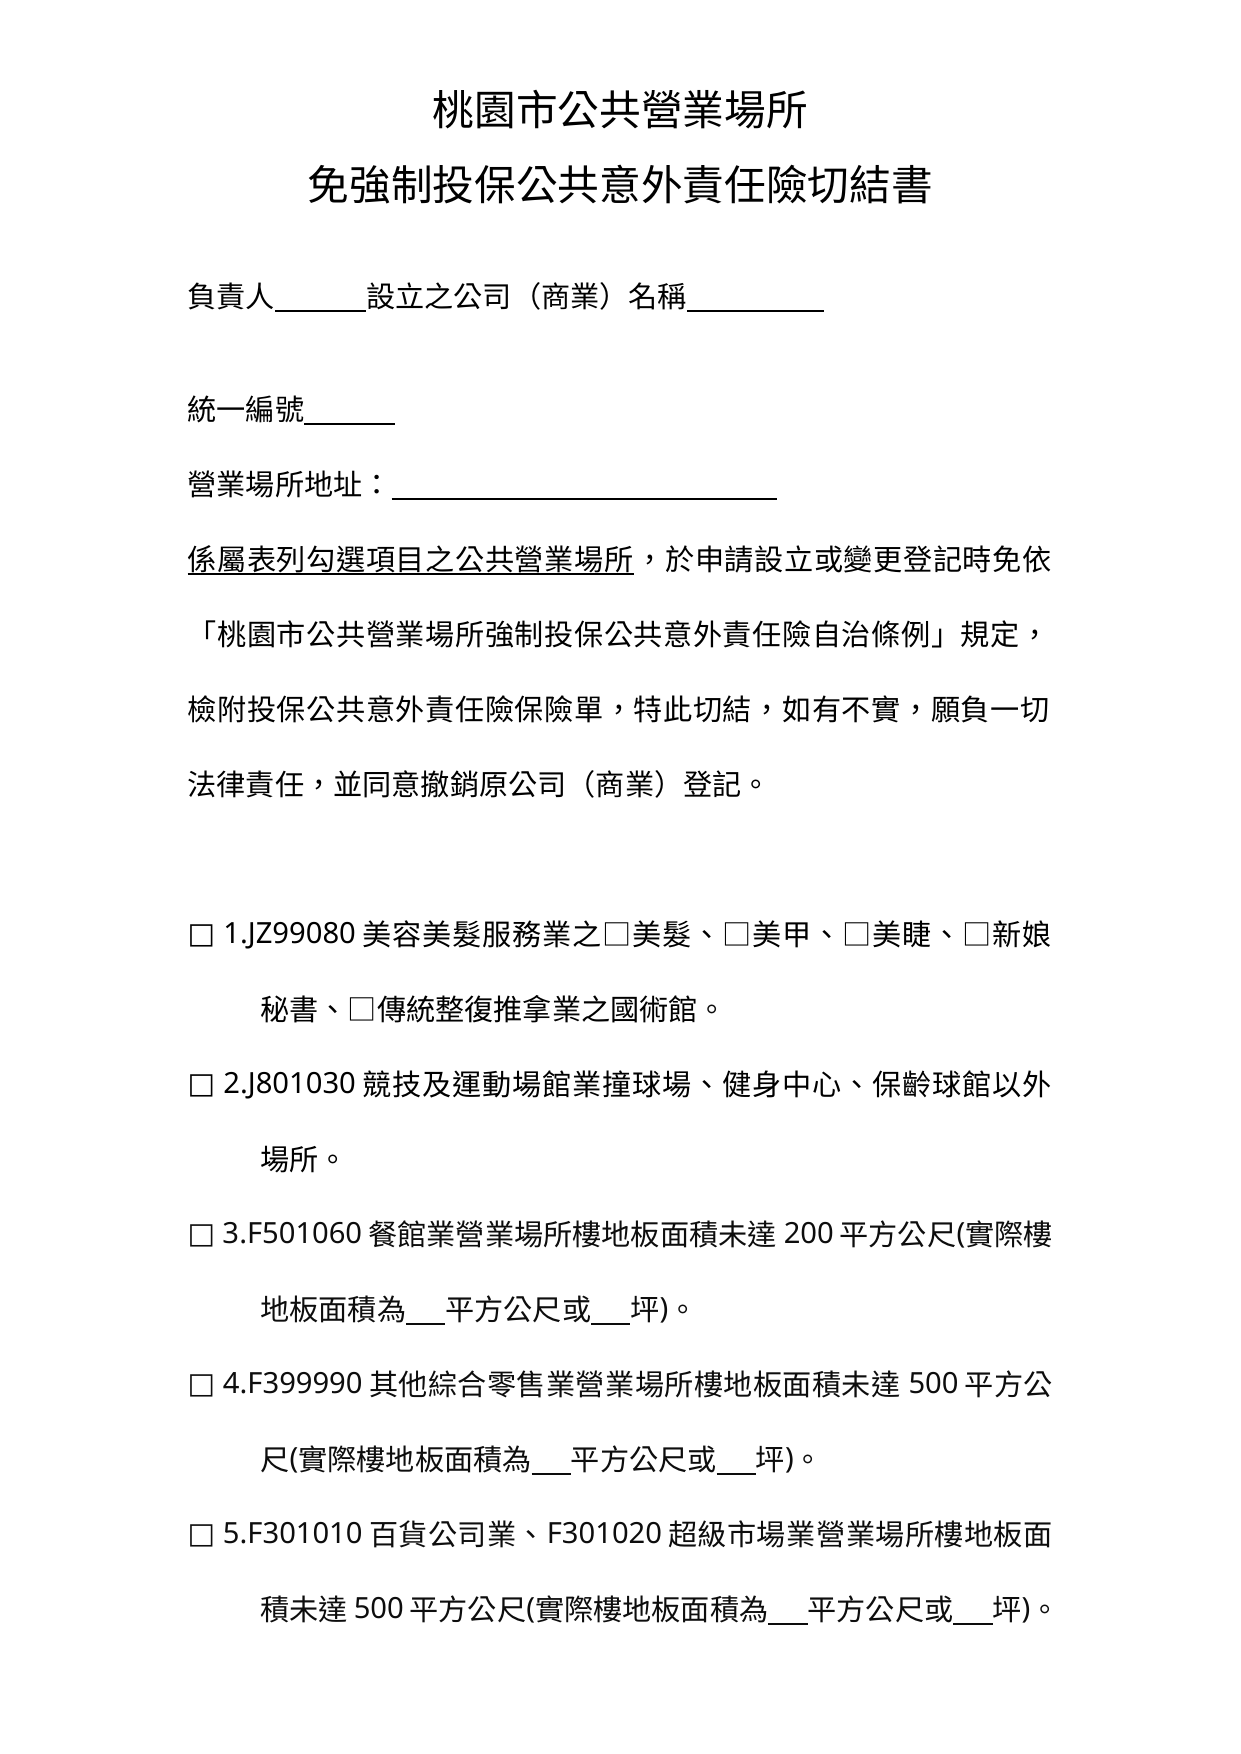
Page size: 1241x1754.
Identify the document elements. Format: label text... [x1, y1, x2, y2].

text □ 3.F501060餐館業營業場所樓地板面積未達200平方公尺(實際樓地板面積為 平方公尺或 坪)。 [187, 1189, 1053, 1339]
text 係屬表列勾選項目之公共營業場所，於申請設立或變更登記時免依「桃園市公共營業場所強制投保公共意外責任險自治條例」規定，檢附投保公共意外責任險保險單，特此切結，如有不實，願負一切法律責任，並同意撤銷原公司（商業）登記。 [187, 514, 1053, 814]
text 桃園市公共營業場所 [187, 64, 1053, 139]
text □ 4.F399990其他綜合零售業營業場所樓地板面積未達500平方公尺(實際樓地板面積為 平方公尺或 坪)。 [187, 1339, 1053, 1489]
text □ 1.JZ99080美容美髮服務業之□美髮、□美甲、□美睫、□新娘秘書、□傳統整復推拿業之國術館。 [187, 889, 1053, 1039]
text 統一編號 [187, 364, 1053, 439]
text 負責人 設立之公司（商業）名稱 [187, 251, 1053, 326]
text □ 2.J801030競技及運動場館業撞球場、健身中心、保齡球館以外場所。 [187, 1039, 1053, 1189]
text 營業場所地址： [187, 439, 1053, 514]
text 免強制投保公共意外責任險切結書 [187, 139, 1053, 214]
text □ 5.F301010百貨公司業、F301020超級市場業營業場所樓地板面積未達500平方公尺(實際樓地板面積為 平方公尺或 坪)。 [187, 1489, 1053, 1639]
